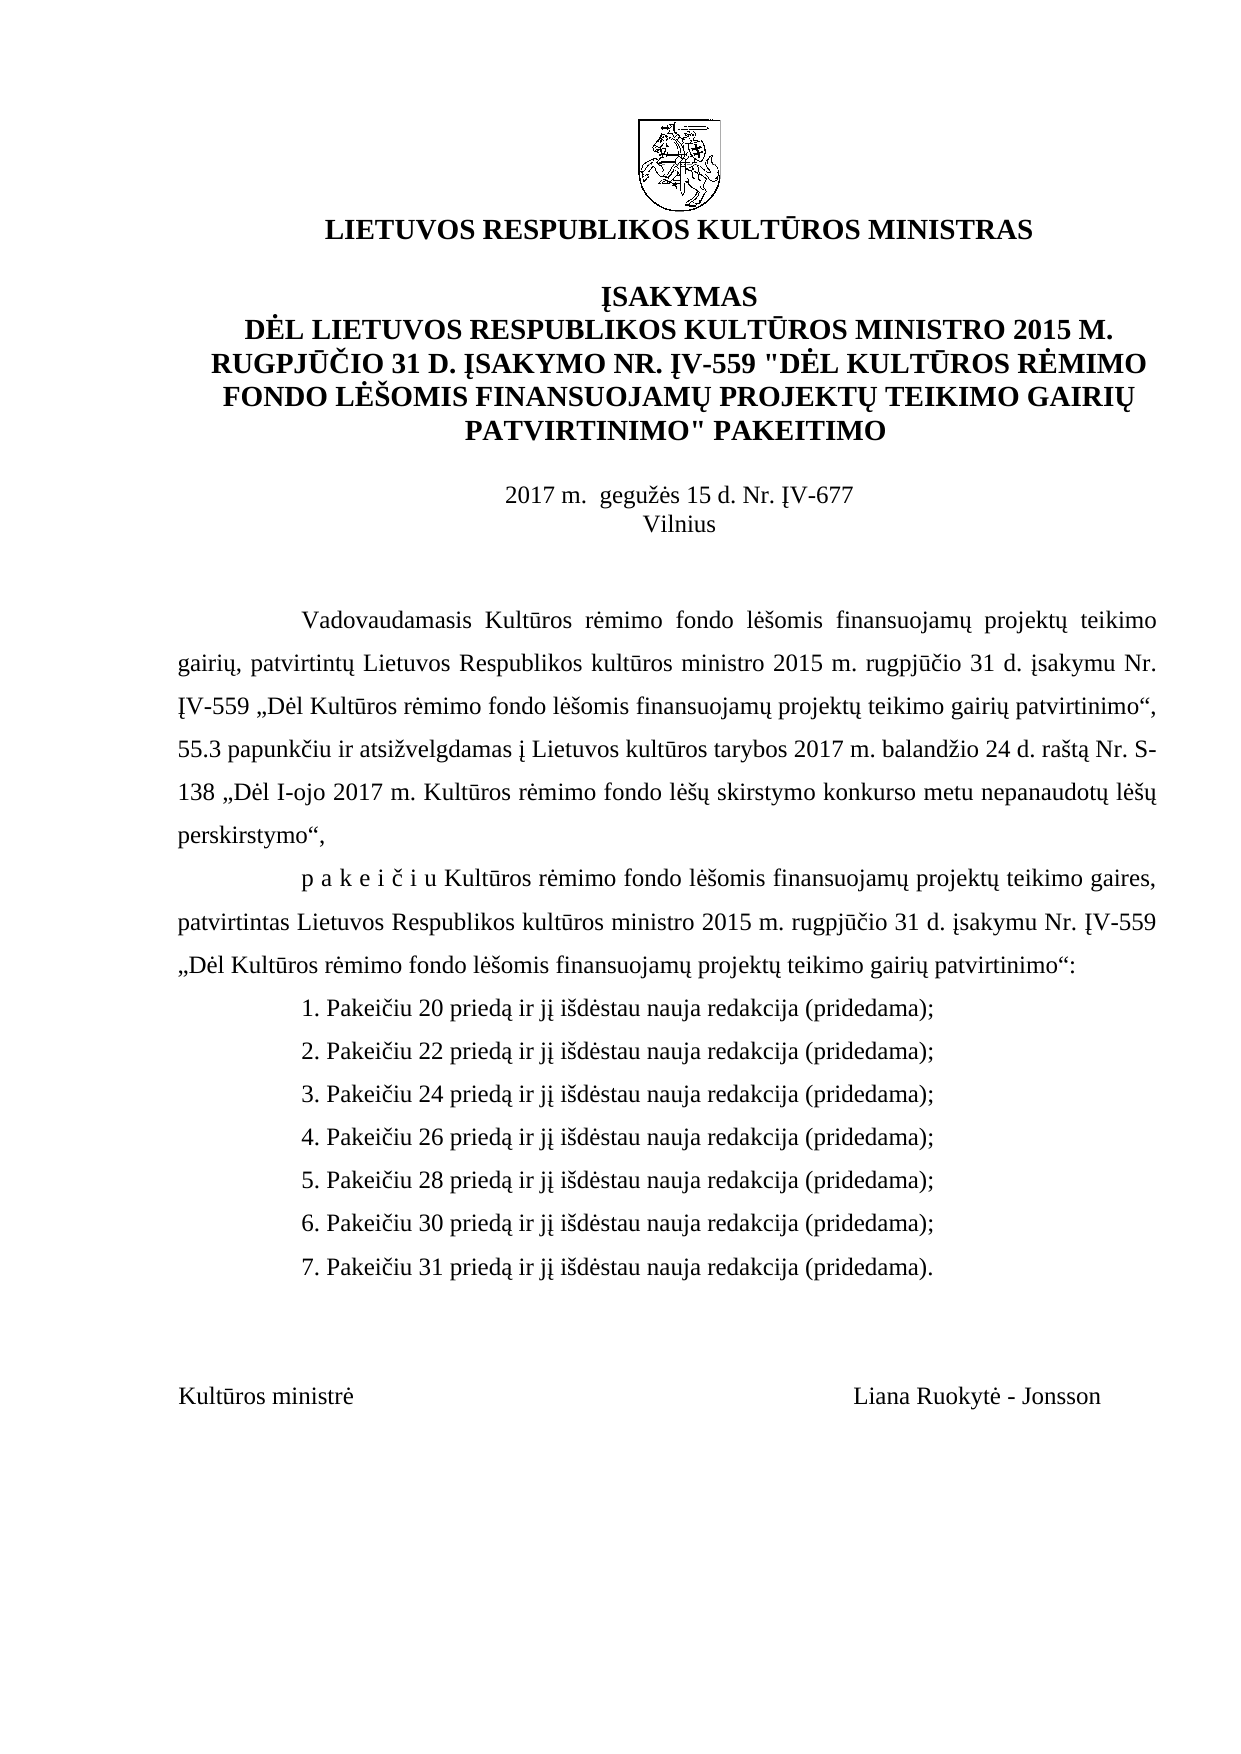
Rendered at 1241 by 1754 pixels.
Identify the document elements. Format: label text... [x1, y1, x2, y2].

text DĖL Lietuvos respublikos kultūros ministro 2015 m. rugpjūčio 31 d. įsakymo Nr. ĮV-559 "dėl kultūros rėmimo fondo lėšomis finansuojamų projektų teikimo gairių patvirtinimo" pakeitimo [177, 312, 1181, 447]
text p a k e i č i u Kultūros rėmimo fondo lėšomis finansuojamų projektų teikimo gaires, patvirtintas Lietuvos Respublikos kultūros ministro 2015 m. rugpjūčio 31 d. įsakymu Nr. ĮV-559 „Dėl Kultūros rėmimo fondo lėšomis finansuojamų projektų teikimo gairių patvirtinimo“: [177, 863, 1157, 978]
text 3. Pakeičiu 24 priedą ir jį išdėstau nauja redakcija (pridedama); [177, 1079, 1157, 1108]
text Vilnius [177, 509, 1181, 538]
text 2. Pakeičiu 22 priedą ir jį išdėstau nauja redakcija (pridedama); [177, 1036, 1157, 1065]
text 6. Pakeičiu 30 priedą ir jį išdėstau nauja redakcija (pridedama); [177, 1208, 1157, 1237]
text Vadovaudamasis Kultūros rėmimo fondo lėšomis finansuojamų projektų teikimo gairių, patvirtintų Lietuvos Respublikos kultūros ministro 2015 m. rugpjūčio 31 d. įsakymu Nr. ĮV-559 „Dėl Kultūros rėmimo fondo lėšomis finansuojamų projektų teikimo gairių patvirtinimo“, 55.3 papunkčiu ir atsižvelgdamas į Lietuvos kultūros tarybos 2017 m. balandžio 24 d. raštą Nr. S-138 „Dėl I-ojo 2017 m. Kultūros rėmimo fondo lėšų skirstymo konkurso metu nepanaudotų lėšų perskirstymo“, [177, 605, 1157, 849]
text 2017 m. gegužės 15 d. Nr. ĮV-677 [177, 480, 1181, 509]
text LIETUVOS RESPUBLIKOS KULTŪROS MINISTRAS [177, 212, 1181, 245]
text 4. Pakeičiu 26 priedą ir jį išdėstau nauja redakcija (pridedama); [177, 1122, 1157, 1151]
text 7. Pakeičiu 31 priedą ir jį išdėstau nauja redakcija (pridedama). [177, 1252, 1157, 1280]
text 5. Pakeičiu 28 priedą ir jį išdėstau nauja redakcija (pridedama); [177, 1165, 1157, 1194]
text Kultūros ministrė Liana Ruokytė - Jonsson [178, 1381, 1181, 1410]
text 1. Pakeičiu 20 priedą ir jį išdėstau nauja redakcija (pridedama); [177, 993, 1157, 1022]
text ĮSAKYMAS [177, 279, 1181, 312]
